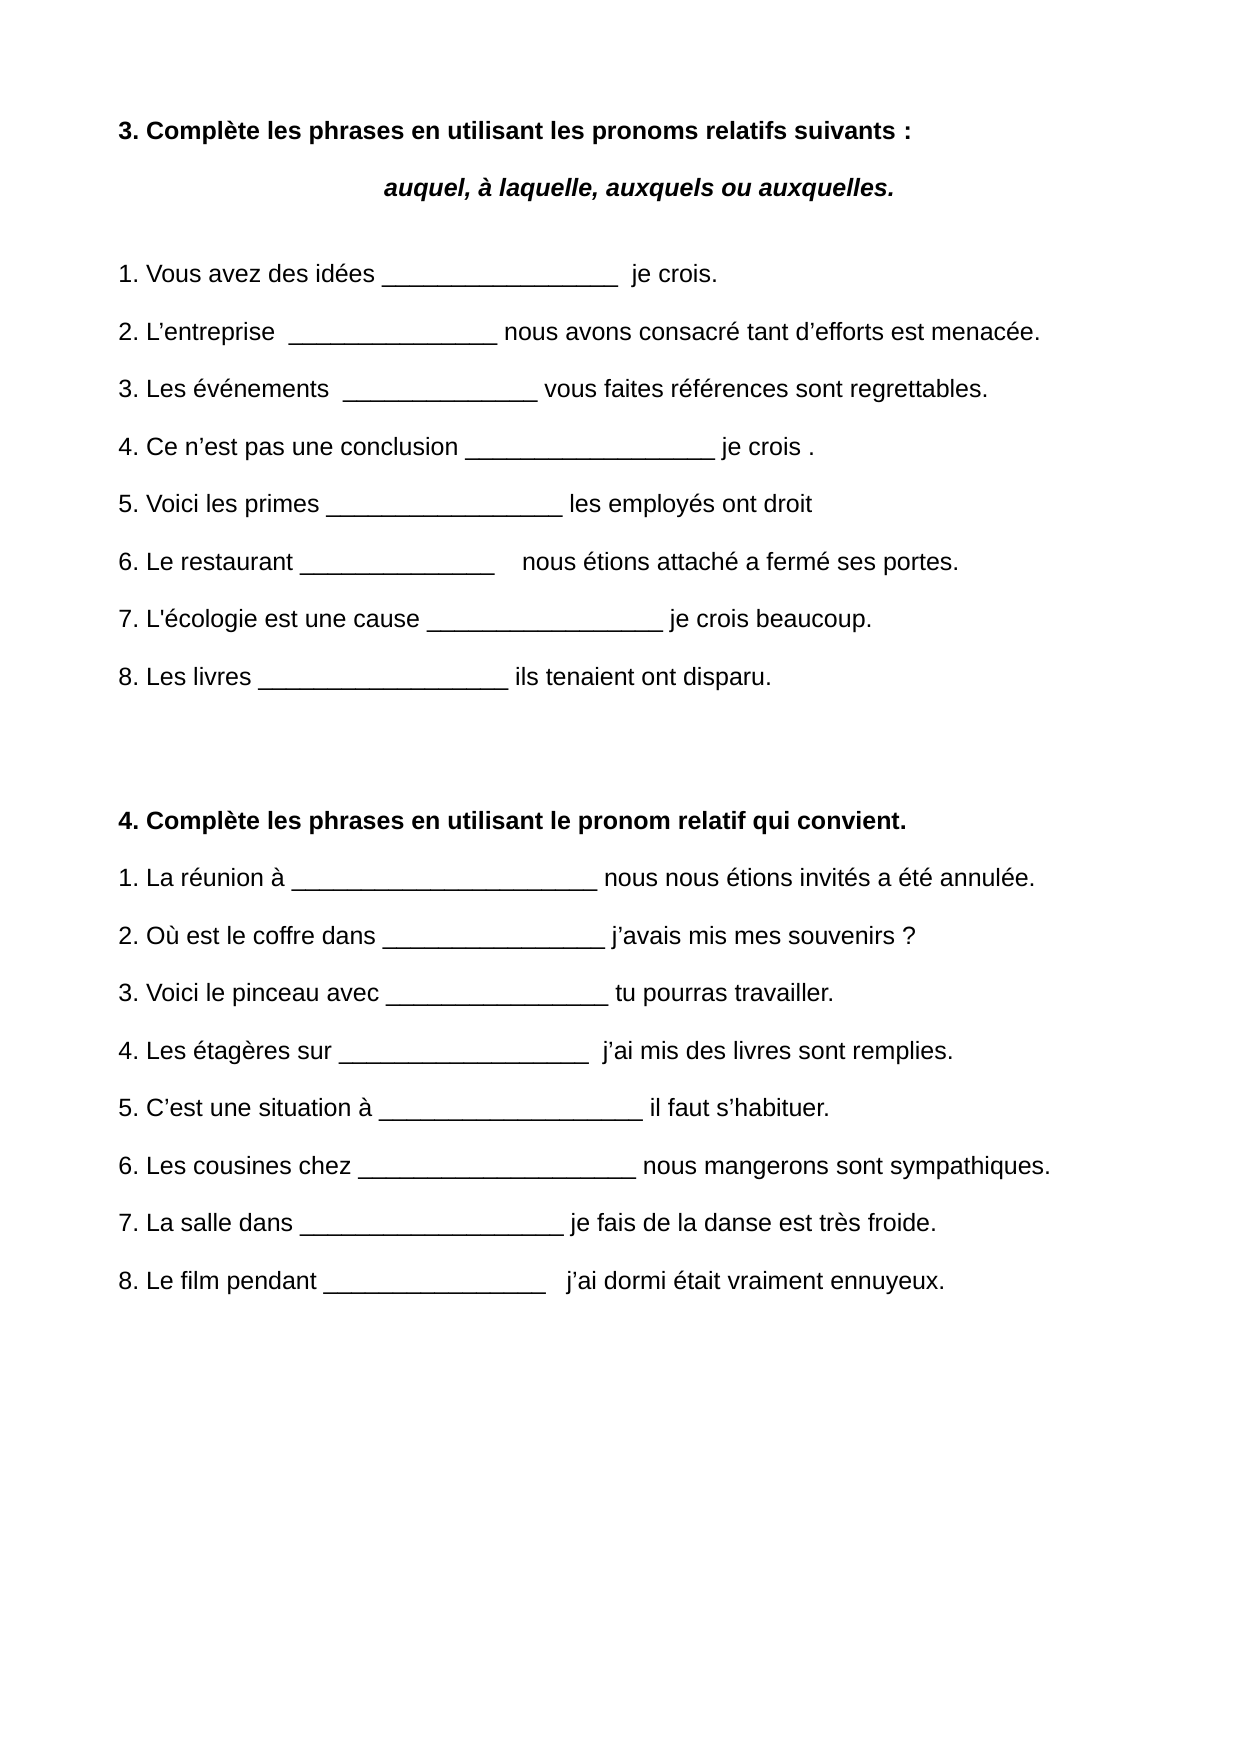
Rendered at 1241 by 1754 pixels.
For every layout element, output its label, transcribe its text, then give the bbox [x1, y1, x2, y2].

text auquel, à laquelle, auxquels ou auxquelles. [118, 173, 1163, 202]
text 8. Les livres __________________ ils tenaient ont disparu. [118, 662, 1163, 691]
text 6. Le restaurant ______________ nous étions attaché a fermé ses portes. [118, 547, 1163, 576]
text 2. L’entreprise _______________ nous avons consacré tant d’efforts est menacée. [118, 317, 1163, 346]
text 6. Les cousines chez ____________________ nous mangerons sont sympathiques. [118, 1151, 1163, 1179]
text 7. La salle dans ___________________ je fais de la danse est très froide. [118, 1208, 1163, 1237]
text 1. Vous avez des idées _________________ je crois. [118, 259, 1163, 288]
text 5. C’est une situation à ___________________ il faut s’habituer. [118, 1093, 1163, 1122]
text 3. Voici le pinceau avec ________________ tu pourras travailler. [118, 978, 1163, 1007]
text 8. Le film pendant ________________ j’ai dormi était vraiment ennuyeux. [118, 1266, 1163, 1294]
text 5. Voici les primes _________________ les employés ont droit [118, 489, 1163, 518]
text 2. Où est le coffre dans ________________ j’avais mis mes souvenirs ? [118, 921, 1163, 949]
text 1. La réunion à ______________________ nous nous étions invités a été annulée. [118, 863, 1163, 892]
text 7. L'écologie est une cause _________________ je crois beaucoup. [118, 604, 1163, 633]
text 4. Complète les phrases en utilisant le pronom relatif qui convient. [118, 806, 1163, 834]
text 3. Les événements ______________ vous faites références sont regrettables. [118, 374, 1163, 403]
text 4. Ce n’est pas une conclusion __________________ je crois . [118, 432, 1163, 461]
text 4. Les étagères sur __________________ j’ai mis des livres sont remplies. [118, 1036, 1163, 1064]
text 3. Complète les phrases en utilisant les pronoms relatifs suivants : [118, 116, 1163, 144]
